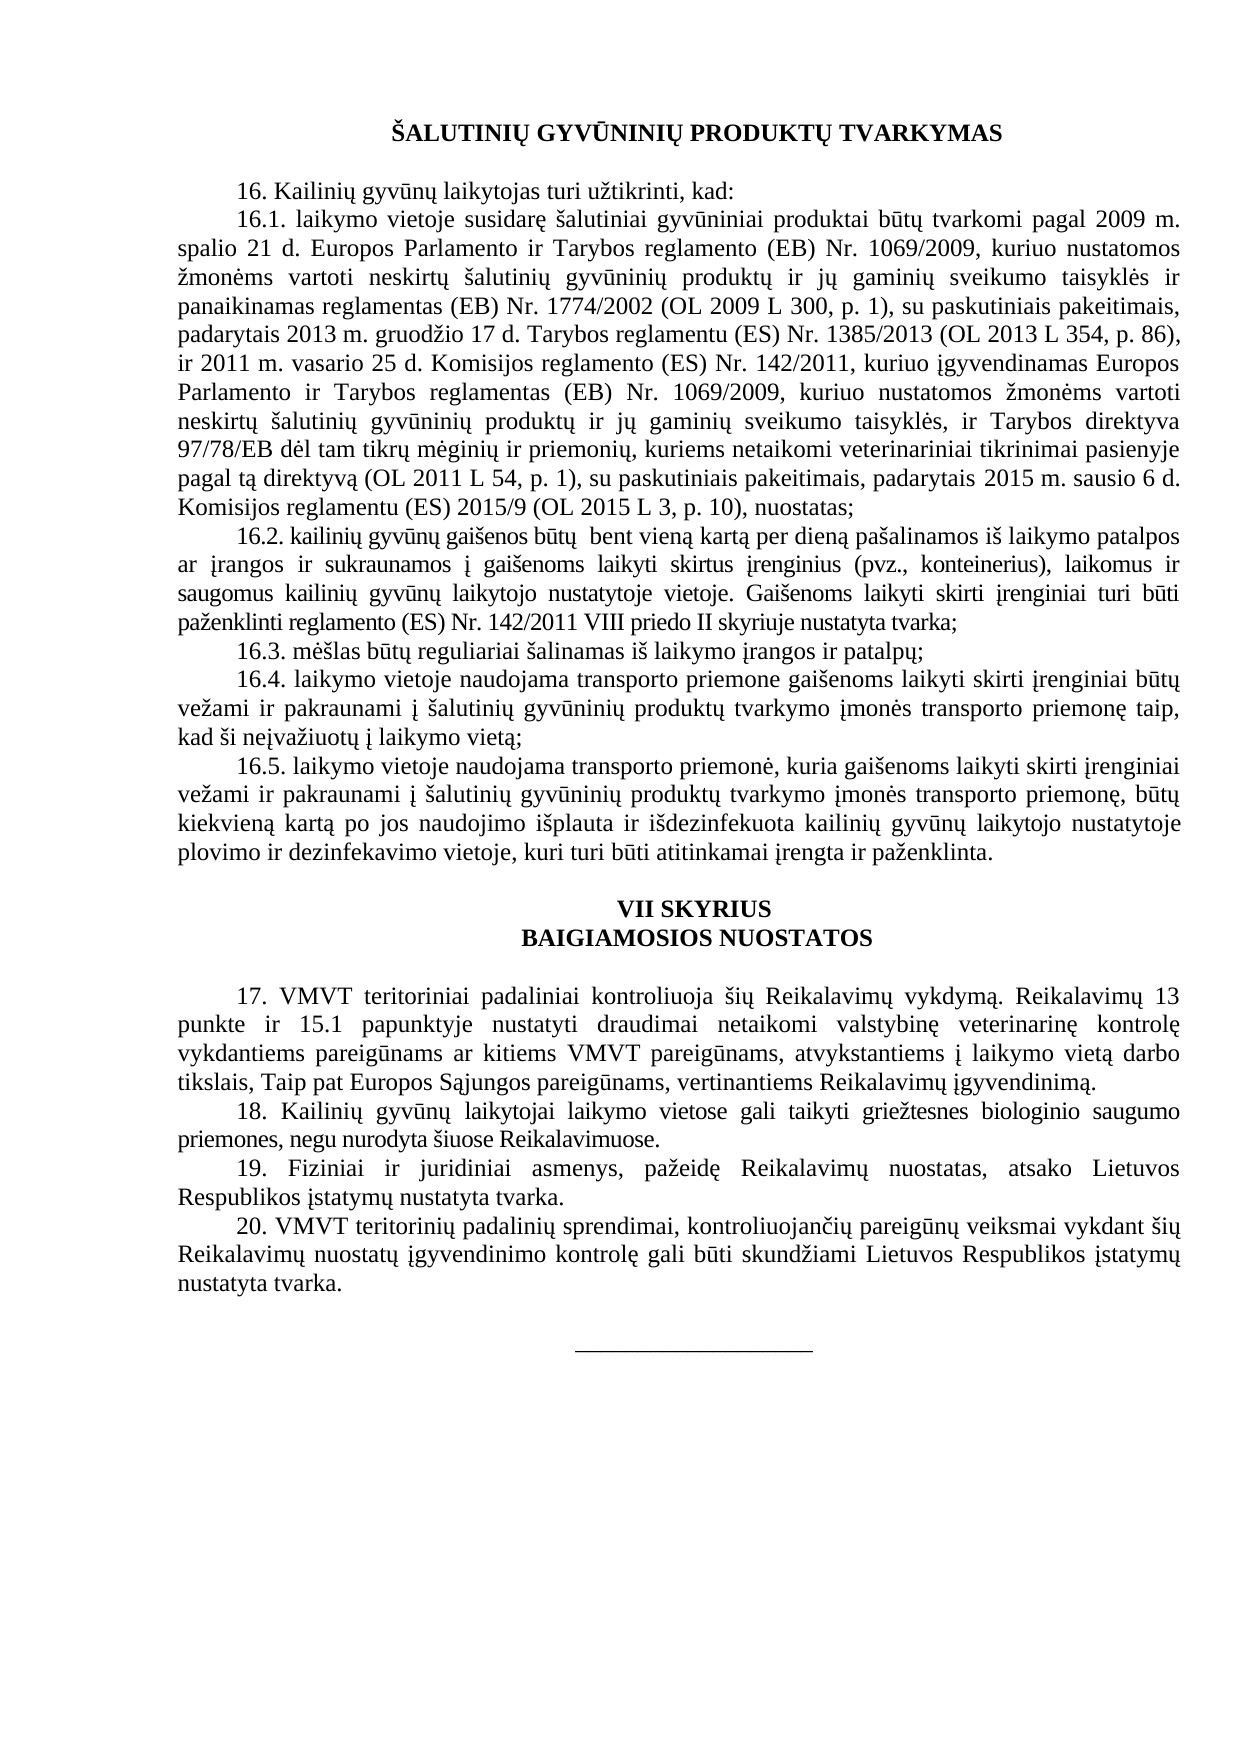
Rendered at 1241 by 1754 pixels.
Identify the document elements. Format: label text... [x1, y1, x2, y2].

text 16.5. laikymo vietoje naudojama transporto priemonė, kuria gaišenoms laikyti skirti įrenginiai vežami ir pakraunami į šalutinių gyvūninių produktų tvarkymo įmonės transporto priemonę, būtų kiekvieną kartą po jos naudojimo išplauta ir išdezinfekuota kailinių gyvūnų laikytojo nustatytoje plovimo ir dezinfekavimo vietoje, kuri turi būti atitinkamai įrengta ir paženklinta. [177, 751, 1181, 866]
text 19. Fiziniai ir juridiniai asmenys, pažeidę Reikalavimų nuostatas, atsako Lietuvos Respublikos įstatymų nustatyta tvarka. [177, 1153, 1181, 1211]
text vii skyrius [177, 894, 1181, 923]
text 18. Kailinių gyvūnų laikytojai laikymo vietose gali taikyti griežtesnes biologinio saugumo priemones, negu nurodyta šiuose Reikalavimuose. [177, 1096, 1181, 1153]
text BAIGIAMOSIOS NUOSTATOS [177, 923, 1181, 952]
text 16.1. laikymo vietoje susidarę šalutiniai gyvūniniai produktai būtų tvarkomi pagal 2009 m. spalio 21 d. Europos Parlamento ir Tarybos reglamento (EB) Nr. 1069/2009, kuriuo nustatomos žmonėms vartoti neskirtų šalutinių gyvūninių produktų ir jų gaminių sveikumo taisyklės ir panaikinamas reglamentas (EB) Nr. 1774/2002 (OL 2009 L 300, p. 1), su paskutiniais pakeitimais, padarytais 2013 m. gruodžio 17 d. Tarybos reglamentu (ES) Nr. 1385/2013 (OL 2013 L 354, p. 86), ir 2011 m. vasario 25 d. Komisijos reglamento (ES) Nr. 142/2011, kuriuo įgyvendinamas Europos Parlamento ir Tarybos reglamentas (EB) Nr. 1069/2009, kuriuo nustatomos žmonėms vartoti neskirtų šalutinių gyvūninių produktų ir jų gaminių sveikumo taisyklės, ir Tarybos direktyva 97/78/EB dėl tam tikrų mėginių ir priemonių, kuriems netaikomi veterinariniai tikrinimai pasienyje pagal tą direktyvą (OL 2011 L 54, p. 1), su paskutiniais pakeitimais, padarytais 2015 m. sausio 6 d. Komisijos reglamentu (ES) 2015/9 (OL 2015 L 3, p. 10), nuostatas; [177, 204, 1181, 521]
text 16.3. mėšlas būtų reguliariai šalinamas iš laikymo įrangos ir patalpų; [177, 636, 1181, 664]
text 16. Kailinių gyvūnų laikytojas turi užtikrinti, kad: [177, 176, 1181, 204]
text 16.4. laikymo vietoje naudojama transporto priemone gaišenoms laikyti skirti įrenginiai būtų vežami ir pakraunami į šalutinių gyvūninių produktų tvarkymo įmonės transporto priemonę taip, kad ši neįvažiuotų į laikymo vietą; [177, 664, 1181, 751]
text ŠALUTINIŲ GYVŪNINIŲ PRODUKTŲ TVARKYMAS [177, 118, 1181, 147]
text 20. VMVT teritorinių padalinių sprendimai, kontroliuojančių pareigūnų veiksmai vykdant šių Reikalavimų nuostatų įgyvendinimo kontrolę gali būti skundžiami Lietuvos Respublikos įstatymų nustatyta tvarka. [177, 1211, 1181, 1297]
text 16.2. kailinių gyvūnų gaišenos būtų bent vieną kartą per dieną pašalinamos iš laikymo patalpos ar įrangos ir sukraunamos į gaišenoms laikyti skirtus įrenginius (pvz., konteinerius), laikomus ir saugomus kailinių gyvūnų laikytojo nustatytoje vietoje. Gaišenoms laikyti skirti įrenginiai turi būti paženklinti reglamento (ES) Nr. 142/2011 VIII priedo II skyriuje nustatyta tvarka; [177, 521, 1181, 636]
text ___________________ [177, 1326, 1181, 1354]
text 17. VMVT teritoriniai padaliniai kontroliuoja šių Reikalavimų vykdymą. Reikalavimų 13 punkte ir 15.1 papunktyje nustatyti draudimai netaikomi valstybinę veterinarinę kontrolę vykdantiems pareigūnams ar kitiems VMVT pareigūnams, atvykstantiems į laikymo vietą darbo tikslais, Taip pat Europos Sąjungos pareigūnams, vertinantiems Reikalavimų įgyvendinimą. [177, 981, 1181, 1096]
